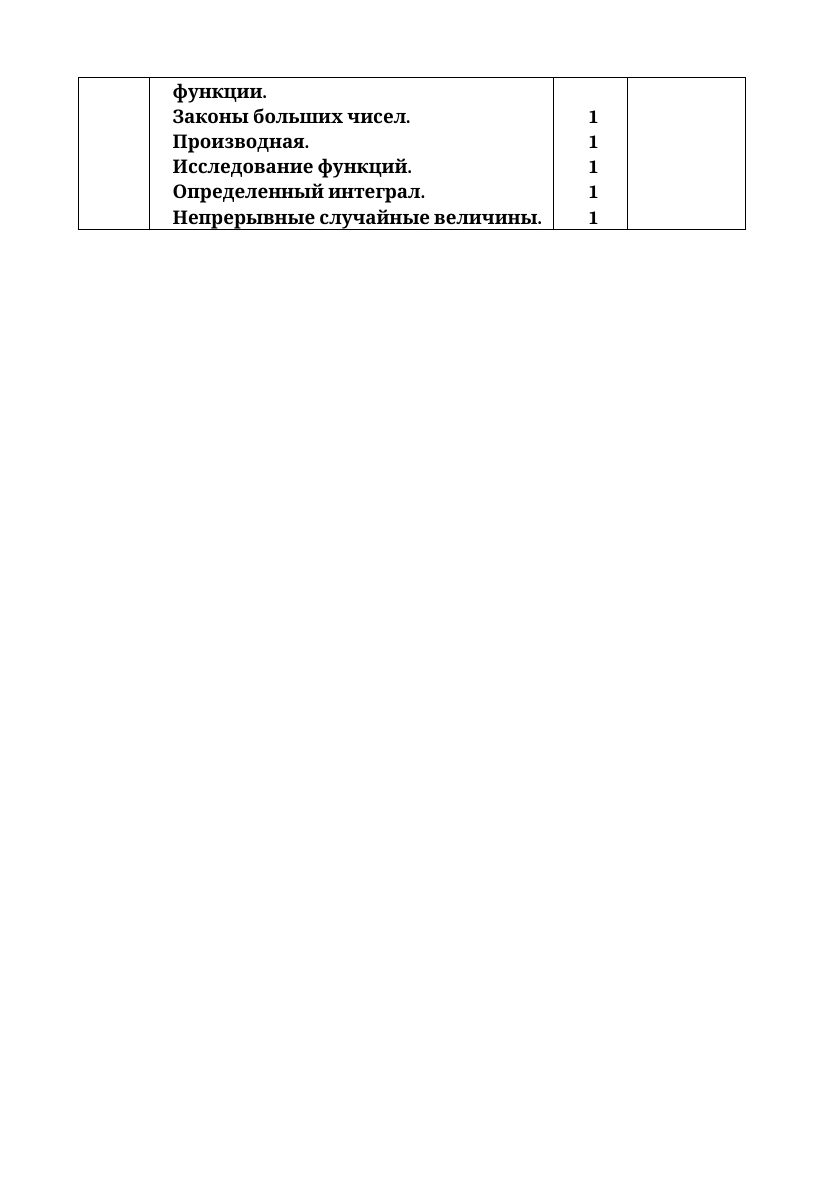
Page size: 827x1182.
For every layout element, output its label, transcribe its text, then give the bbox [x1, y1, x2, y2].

table_cell функции. Законы больших чисел. Производная. Исследование функций. Определенный интеграл. Непрерывные случайные величины. [150, 78, 553, 229]
table_cell [79, 78, 149, 229]
table_cell 1 1 1 1 1 [554, 78, 627, 229]
table_cell [628, 78, 745, 229]
